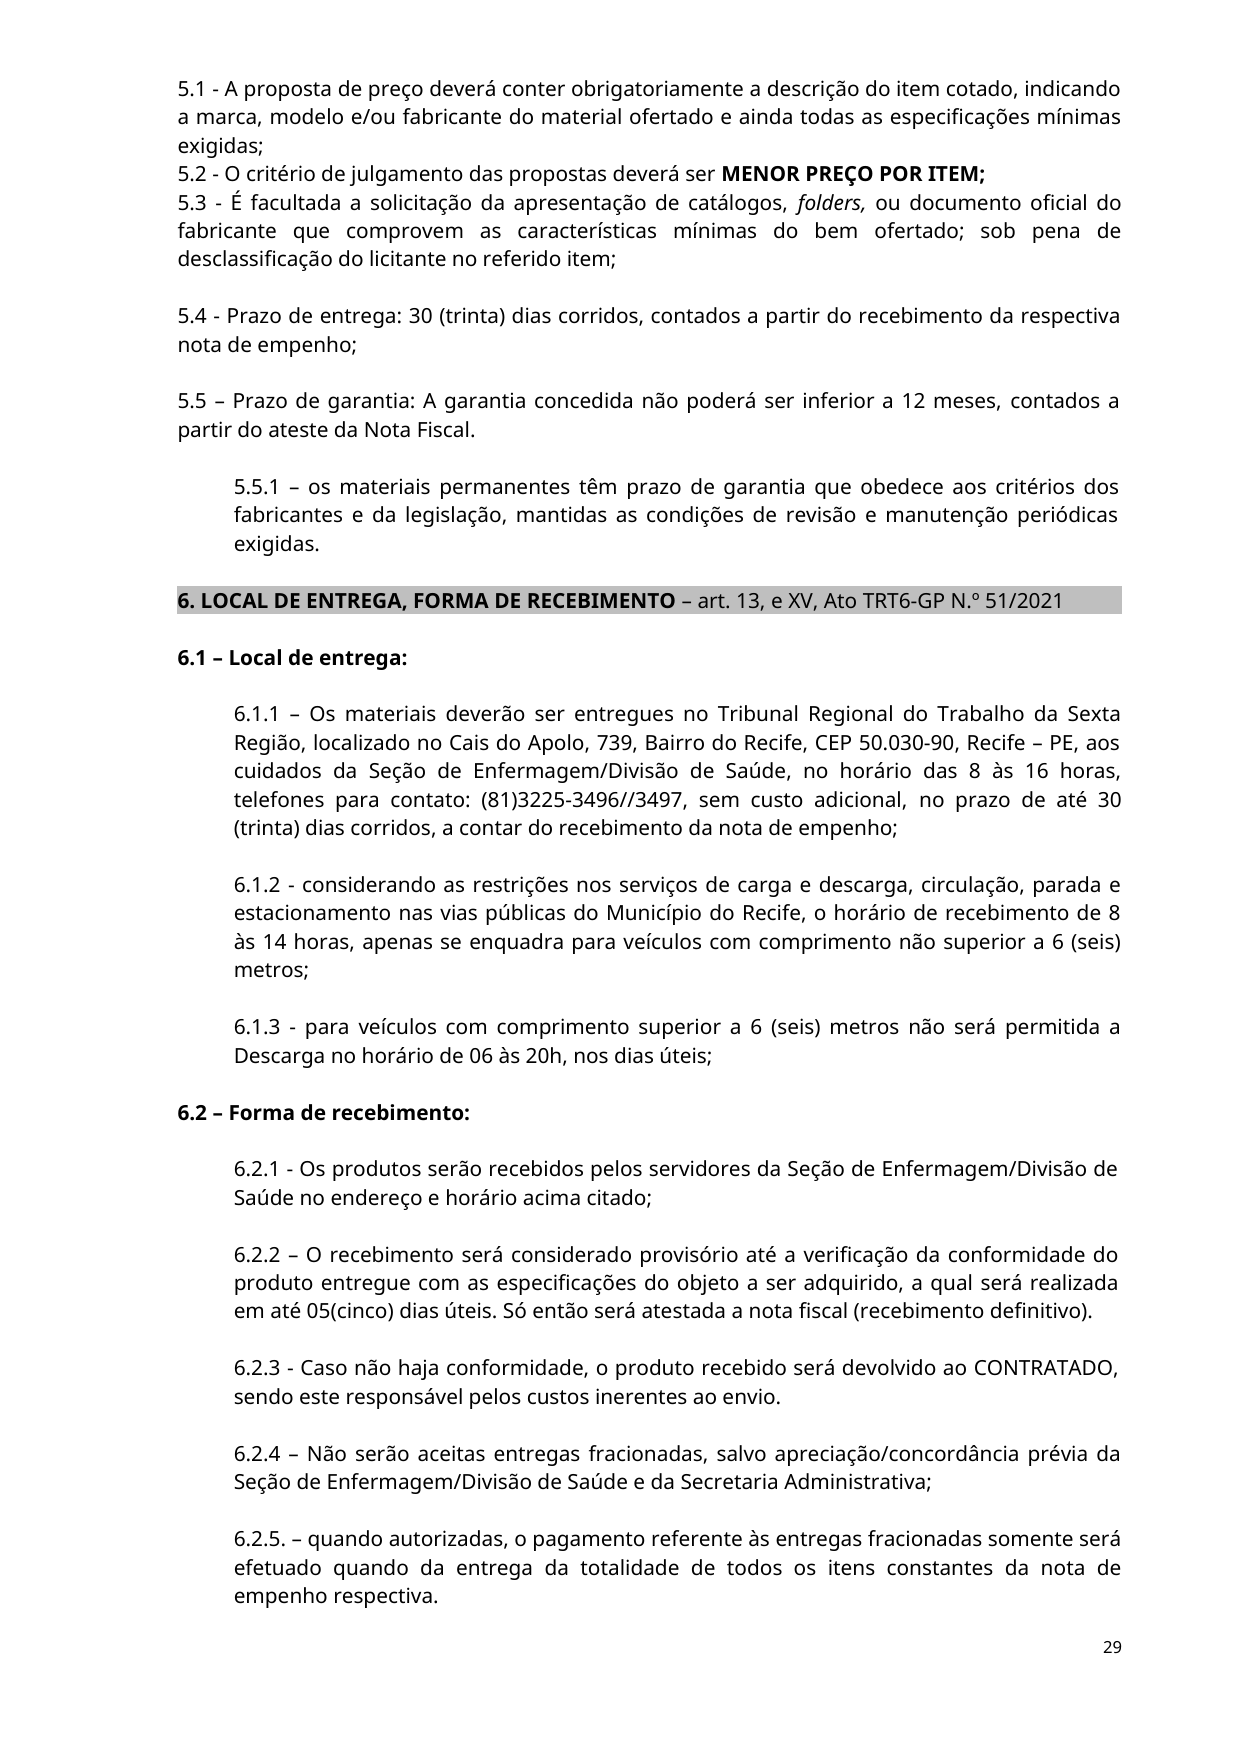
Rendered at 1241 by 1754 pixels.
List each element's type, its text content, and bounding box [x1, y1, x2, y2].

text 6.2.4 – Não serão aceitas entregas fracionadas, salvo apreciação/concordância prévia da Seção de Enfermagem/Divisão de Saúde e da Secretaria Administrativa; [233, 1439, 1122, 1496]
text 5.5 – Prazo de garantia: A garantia concedida não poderá ser inferior a 12 meses, contados a partir do ateste da Nota Fiscal. [177, 387, 1120, 443]
text 6.2.5. – quando autorizadas, o pagamento referente às entregas fracionadas somente será efetuado quando da entrega da totalidade de todos os itens constantes da nota de empenho respectiva. [233, 1524, 1122, 1609]
text 6.2.2 – O recebimento será considerado provisório até a verificação da conformidade do produto entregue com as especificações do objeto a ser adquirido, a qual será realizada em até 05(cinco) dias úteis. Só então será atestada a nota fiscal (recebimento definitivo). [233, 1240, 1120, 1325]
text 5.5.1 – os materiais permanentes têm prazo de garantia que obedece aos critérios dos fabricantes e da legislação, mantidas as condições de revisão e manutenção periódicas exigidas. [233, 472, 1120, 557]
text 5.1 - A proposta de preço deverá conter obrigatoriamente a descrição do item cotado, indicando a marca, modelo e/ou fabricante do material ofertado e ainda todas as especificações mínimas exigidas; [177, 74, 1122, 159]
text 6.2 – Forma de recebimento: [177, 1098, 1120, 1126]
text 6.1 – Local de entrega: [177, 643, 1120, 671]
text 6.1.3 - para veículos com comprimento superior a 6 (seis) metros não será permitida a Descarga no horário de 06 às 20h, nos dias úteis; [233, 1012, 1122, 1069]
text 6. LOCAL DE ENTREGA, FORMA DE RECEBIMENTO – art. 13, e XV, Ato TRT6-GP N.º 51/2021 [177, 586, 1122, 614]
text 5.2 - O critério de julgamento das propostas deverá ser MENOR PREÇO POR ITEM; [177, 159, 1122, 188]
text 6.1.2 - considerando as restrições nos serviços de carga e descarga, circulação, parada e estacionamento nas vias públicas do Município do Recife, o horário de recebimento de 8 às 14 horas, apenas se enquadra para veículos com comprimento não superior a 6 (seis) metros; [233, 870, 1122, 984]
text 5.3 - É facultada a solicitação da apresentação de catálogos, folders, ou documento oficial do fabricante que comprovem as características mínimas do bem ofertado; sob pena de desclassificação do licitante no referido item; [177, 188, 1122, 273]
text 6.2.1 - Os produtos serão recebidos pelos servidores da Seção de Enfermagem/Divisão de Saúde no endereço e horário acima citado; [233, 1154, 1120, 1211]
text 6.2.3 - Caso não haja conformidade, o produto recebido será devolvido ao CONTRATADO, sendo este responsável pelos custos inerentes ao envio. [233, 1353, 1120, 1410]
text 5.4 - Prazo de entrega: 30 (trinta) dias corridos, contados a partir do recebimento da respectiva nota de empenho; [177, 301, 1122, 358]
text 6.1.1 – Os materiais deverão ser entregues no Tribunal Regional do Trabalho da Sexta Região, localizado no Cais do Apolo, 739, Bairro do Recife, CEP 50.030-90, Recife – PE, aos cuidados da Seção de Enfermagem/Divisão de Saúde, no horário das 8 às 16 horas, telefones para contato: (81)3225-3496//3497, sem custo adicional, no prazo de até 30 (trinta) dias corridos, a contar do recebimento da nota de empenho; [233, 699, 1122, 842]
